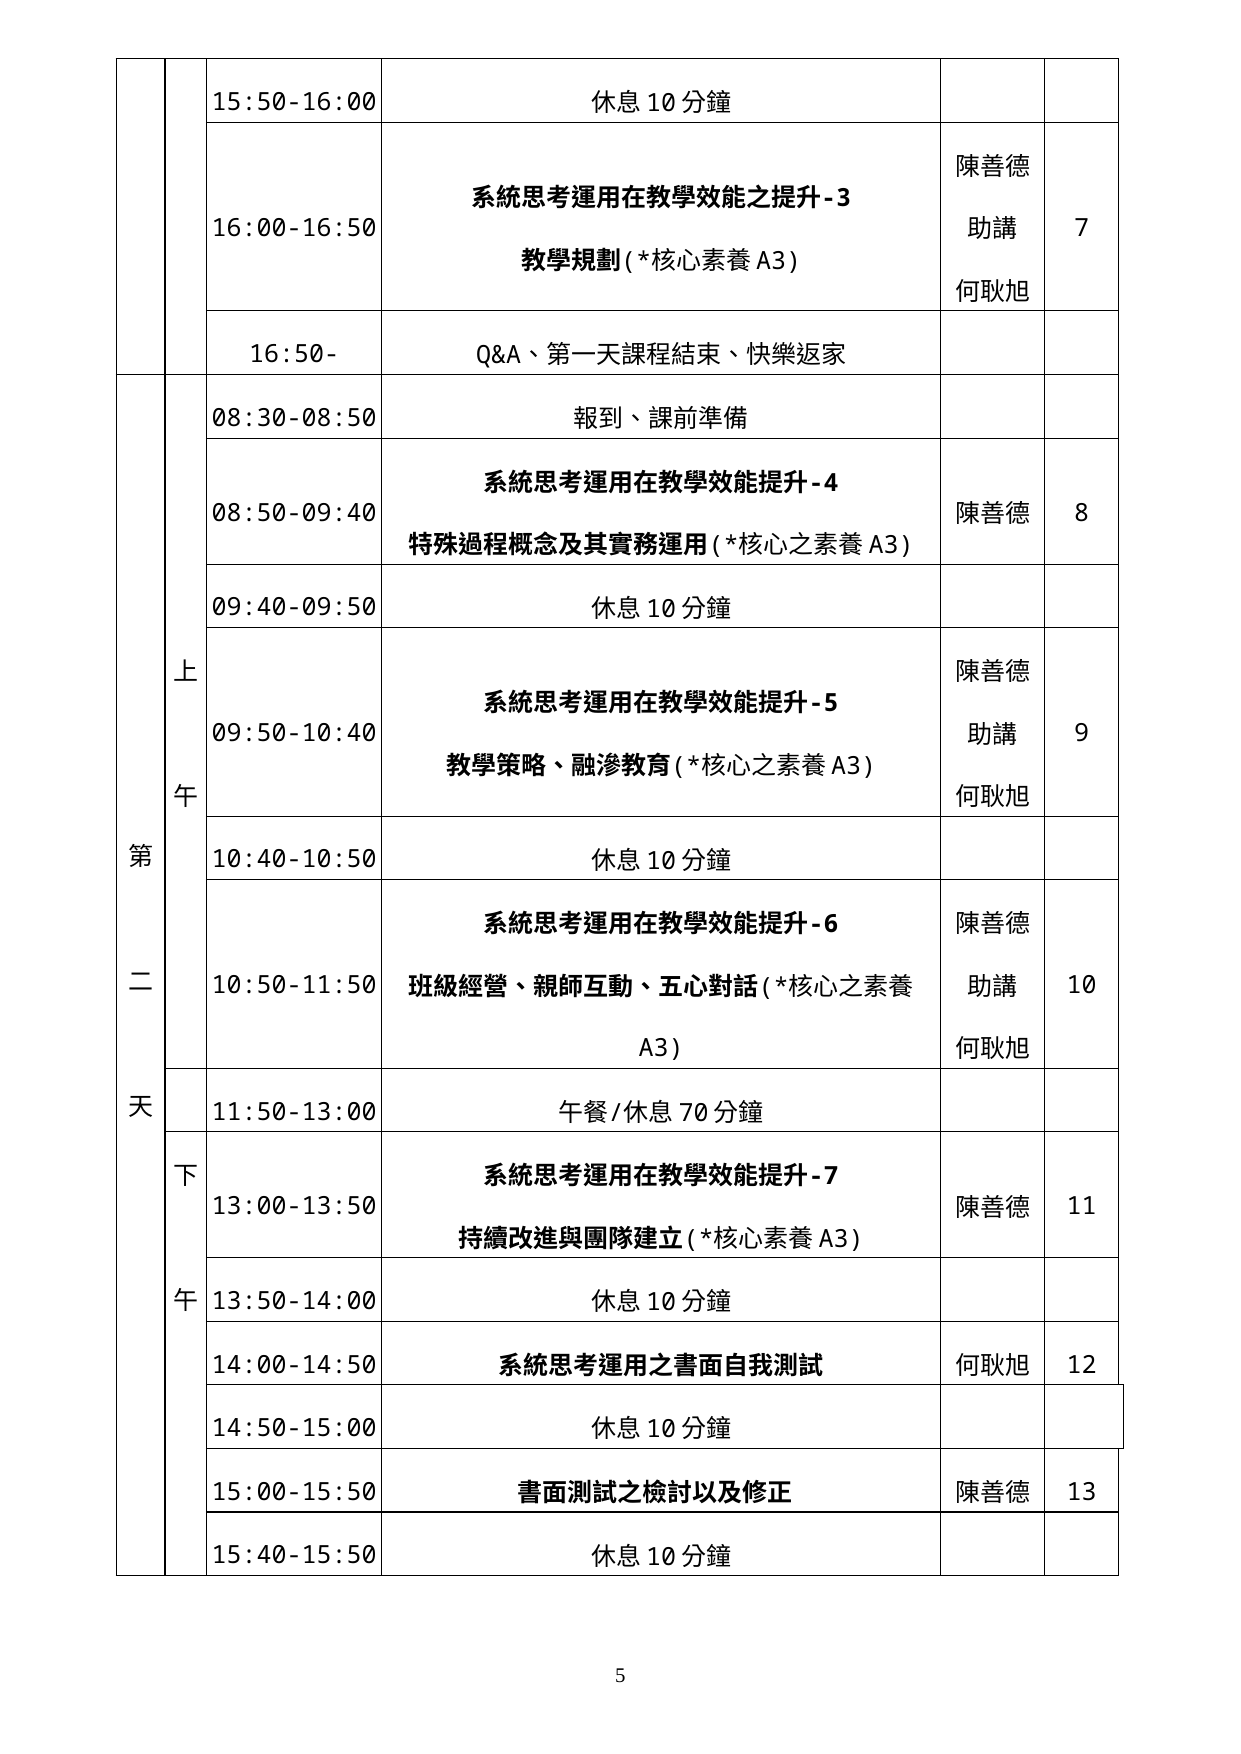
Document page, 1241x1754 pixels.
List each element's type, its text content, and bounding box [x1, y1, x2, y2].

table_cell [1119, 1511, 1124, 1575]
table_cell 14:50-15:00 [207, 1385, 381, 1448]
table_cell 系統思考運用在教學效能提升-7 持續改進與團隊建立(*核心素養A3) [382, 1132, 940, 1257]
table_cell 午餐/休息70分鐘 [382, 1069, 940, 1131]
table_cell [1045, 817, 1118, 879]
table_cell [1045, 565, 1118, 627]
table_cell 何耿旭 [941, 1322, 1044, 1384]
table_cell [1119, 1257, 1124, 1321]
table_cell 14:00-14:50 [207, 1322, 381, 1384]
table_cell [1045, 1069, 1118, 1131]
table_cell 陳善德 助講 何耿旭 [941, 880, 1044, 1068]
table_cell [941, 1513, 1044, 1575]
table_cell 13 [1045, 1449, 1118, 1511]
table_cell [941, 59, 1044, 122]
table_cell 10 [1045, 880, 1118, 1068]
table_cell 8 [1045, 439, 1118, 563]
table_cell 陳善德 助講 何耿旭 [941, 628, 1044, 816]
table_cell 陳善德 [941, 439, 1044, 563]
table_cell [1119, 627, 1124, 816]
table_cell [1119, 564, 1124, 627]
table_cell Q&A、第一天課程結束、快樂返家 [382, 311, 940, 374]
table_cell 08:50-09:40 [207, 439, 381, 563]
table_cell 15:00-15:50 [207, 1449, 381, 1511]
table_cell 10:40-10:50 [207, 817, 381, 879]
table_cell 13:50-14:00 [207, 1258, 381, 1321]
table_cell [1119, 816, 1124, 879]
table_cell [1119, 374, 1124, 437]
table_cell 系統思考運用在教學效能提升-6 班級經營、親師互動、五心對話(*核心之素養A3) [382, 880, 940, 1068]
table_cell 7 [1045, 123, 1118, 310]
table_cell [941, 1385, 1044, 1448]
table_cell [117, 59, 164, 374]
table_cell 15:40-15:50 [207, 1513, 381, 1575]
table_cell [941, 375, 1044, 437]
table_cell [1045, 375, 1118, 437]
table_cell 系統思考運用之書面自我測試 [382, 1322, 940, 1384]
table_cell [1119, 1449, 1124, 1511]
table_cell 13:00-13:50 [207, 1132, 381, 1257]
table_cell 休息10分鐘 [382, 817, 940, 879]
table_cell [166, 59, 206, 374]
table_cell 休息10分鐘 [382, 59, 940, 122]
table_cell [941, 1069, 1044, 1131]
table_cell [1045, 1385, 1123, 1448]
table_cell 11 [1045, 1132, 1118, 1257]
table_cell 陳善德 [941, 1449, 1044, 1511]
table_cell 書面測試之檢討以及修正 [382, 1449, 940, 1511]
table_cell [1045, 311, 1118, 374]
table_cell 陳善德 [941, 1132, 1044, 1257]
table_cell 16:50- [207, 311, 381, 374]
table_cell 下 午 [166, 1132, 206, 1575]
table_cell 08:30-08:50 [207, 375, 381, 437]
table_cell [941, 311, 1044, 374]
table_cell [941, 565, 1044, 627]
table_cell [1119, 310, 1124, 374]
table_cell [1045, 59, 1118, 122]
table_cell 休息10分鐘 [382, 565, 940, 627]
table_cell 09:50-10:40 [207, 628, 381, 816]
table_cell 16:00-16:50 [207, 123, 381, 310]
table_cell [1119, 1131, 1124, 1257]
table_cell 上 午 [166, 375, 206, 1068]
table_cell [1119, 1068, 1124, 1131]
table_cell [1045, 1513, 1118, 1575]
table_cell 9 [1045, 628, 1118, 816]
table_cell [1045, 1258, 1118, 1321]
table_cell 報到、課前準備 [382, 375, 940, 437]
table_cell 系統思考運用在教學效能提升-4 特殊過程概念及其實務運用(*核心之素養A3) [382, 439, 940, 563]
table_cell 09:40-09:50 [207, 565, 381, 627]
table_cell 10:50-11:50 [207, 880, 381, 1068]
table_cell 第 二 天 [117, 375, 164, 1575]
table_cell 休息10分鐘 [382, 1513, 940, 1575]
table_cell [166, 1069, 206, 1131]
table_cell [1119, 1321, 1124, 1384]
table_cell 11:50-13:00 [207, 1069, 381, 1131]
table_cell 陳善德 助講 何耿旭 [941, 123, 1044, 310]
table_cell [1119, 122, 1124, 310]
table_cell [1119, 58, 1124, 122]
table_cell 休息10分鐘 [382, 1385, 940, 1448]
table_cell 系統思考運用在教學效能之提升-3 教學規劃(*核心素養A3) [382, 123, 940, 310]
table_cell 休息10分鐘 [382, 1258, 940, 1321]
table_cell 12 [1045, 1322, 1118, 1384]
table_cell 15:50-16:00 [207, 59, 381, 122]
table_cell [941, 817, 1044, 879]
table_cell 系統思考運用在教學效能提升-5 教學策略、融滲教育(*核心之素養A3) [382, 628, 940, 816]
table_cell [1119, 438, 1124, 563]
table_cell [941, 1258, 1044, 1321]
table_cell [1119, 879, 1124, 1068]
